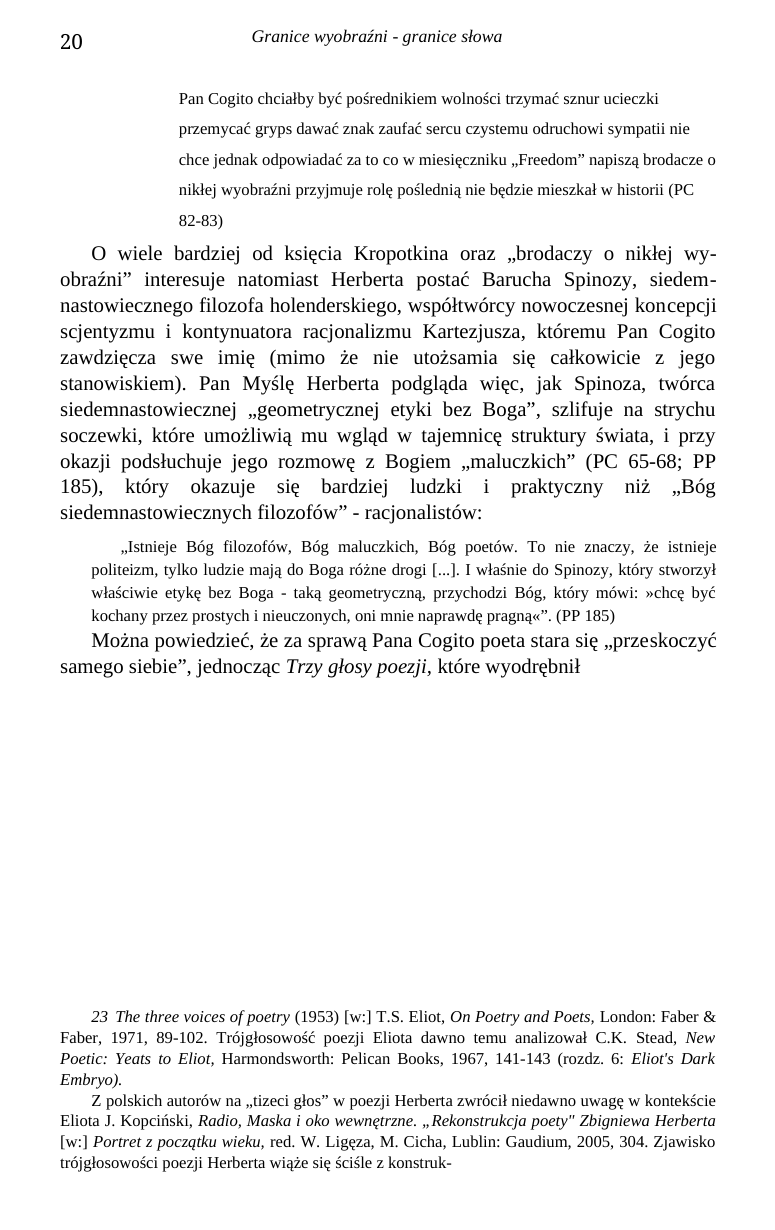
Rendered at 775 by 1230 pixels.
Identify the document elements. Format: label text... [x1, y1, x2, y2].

list The three voices of poetry (1953) [w:] T.S. Eliot, On Poetry and Poets, London: Fa­ber & Faber, 1971, 89-102. Trójgłosowość poezji Eliota dawno temu analizował C.K. Stead, New Poetic: Yeats to Eliot, Harmondsworth: Pelican Books, 1967, 141-143 (rozdz. 6: Eliot's Dark Embryo). [60, 1007, 716, 1089]
text „Istnieje Bóg filozofów, Bóg maluczkich, Bóg poetów. To nie znaczy, że ist­nieje politeizm, tylko ludzie mają do Boga różne drogi [...]. I właśnie do Spinozy, który stworzył właściwie etykę bez Boga - taką geometryczną, przychodzi Bóg, który mówi: »chcę być kochany przez prostych i nieuczonych, oni mnie naprawdę pragną«”. (PP 185) [91, 537, 716, 625]
text O wiele bardziej od księcia Kropotkina oraz „brodaczy o nikłej wy­obraźni” interesuje natomiast Herberta postać Barucha Spinozy, siedem­nastowiecznego filozofa holenderskiego, współtwórcy nowoczesnej kon­cepcji scjentyzmu i kontynuatora racjonalizmu Kartezjusza, któremu Pan Cogito zawdzięcza swe imię (mimo że nie utożsamia się całkowicie z jego stanowiskiem). Pan Myślę Herberta podgląda więc, jak Spinoza, twórca siedemnastowiecznej „geometrycznej etyki bez Boga”, szlifuje na strychu soczewki, które umożliwią mu wgląd w tajemnicę struktury świata, i przy okazji podsłuchuje jego rozmowę z Bogiem „maluczkich” (PC 65-68; PP 185), który okazuje się bardziej ludzki i praktyczny niż „Bóg siedemnastowiecznych filozofów” - racjonalistów: [60, 241, 716, 524]
text Granice wyobraźni - granice słowa [251, 26, 522, 46]
text Można powiedzieć, że za sprawą Pana Cogito poeta stara się „prze­skoczyć samego siebie”, jednocząc Trzy głosy poezji, które wyodrębnił [60, 628, 716, 678]
text Z polskich autorów na „tizeci głos” w poezji Herberta zwrócił niedawno uwagę w kontekście Eliota J. Kopciński, Radio, Maska i oko wewnętrzne. „Rekonstrukcja poety" Zbigniewa Herberta [w:] Portret z początku wieku, red. W. Ligęza, M. Cicha, Lublin: Gaudium, 2005, 304. Zjawisko trójgłosowości poezji Herberta wiąże się ściśle z konstruk- [60, 1090, 716, 1172]
text 20 [59, 27, 87, 55]
text Pan Cogito chciałby być pośrednikiem wolności trzymać sznur ucieczki przemycać gryps dawać znak zaufać sercu czystemu odruchowi sympatii nie chce jednak odpowiadać za to co w miesięczniku „Freedom” napiszą brodacze o nikłej wyobraźni przyjmuje rolę poślednią nie będzie mieszkał w historii (PC 82-83) [179, 89, 716, 230]
